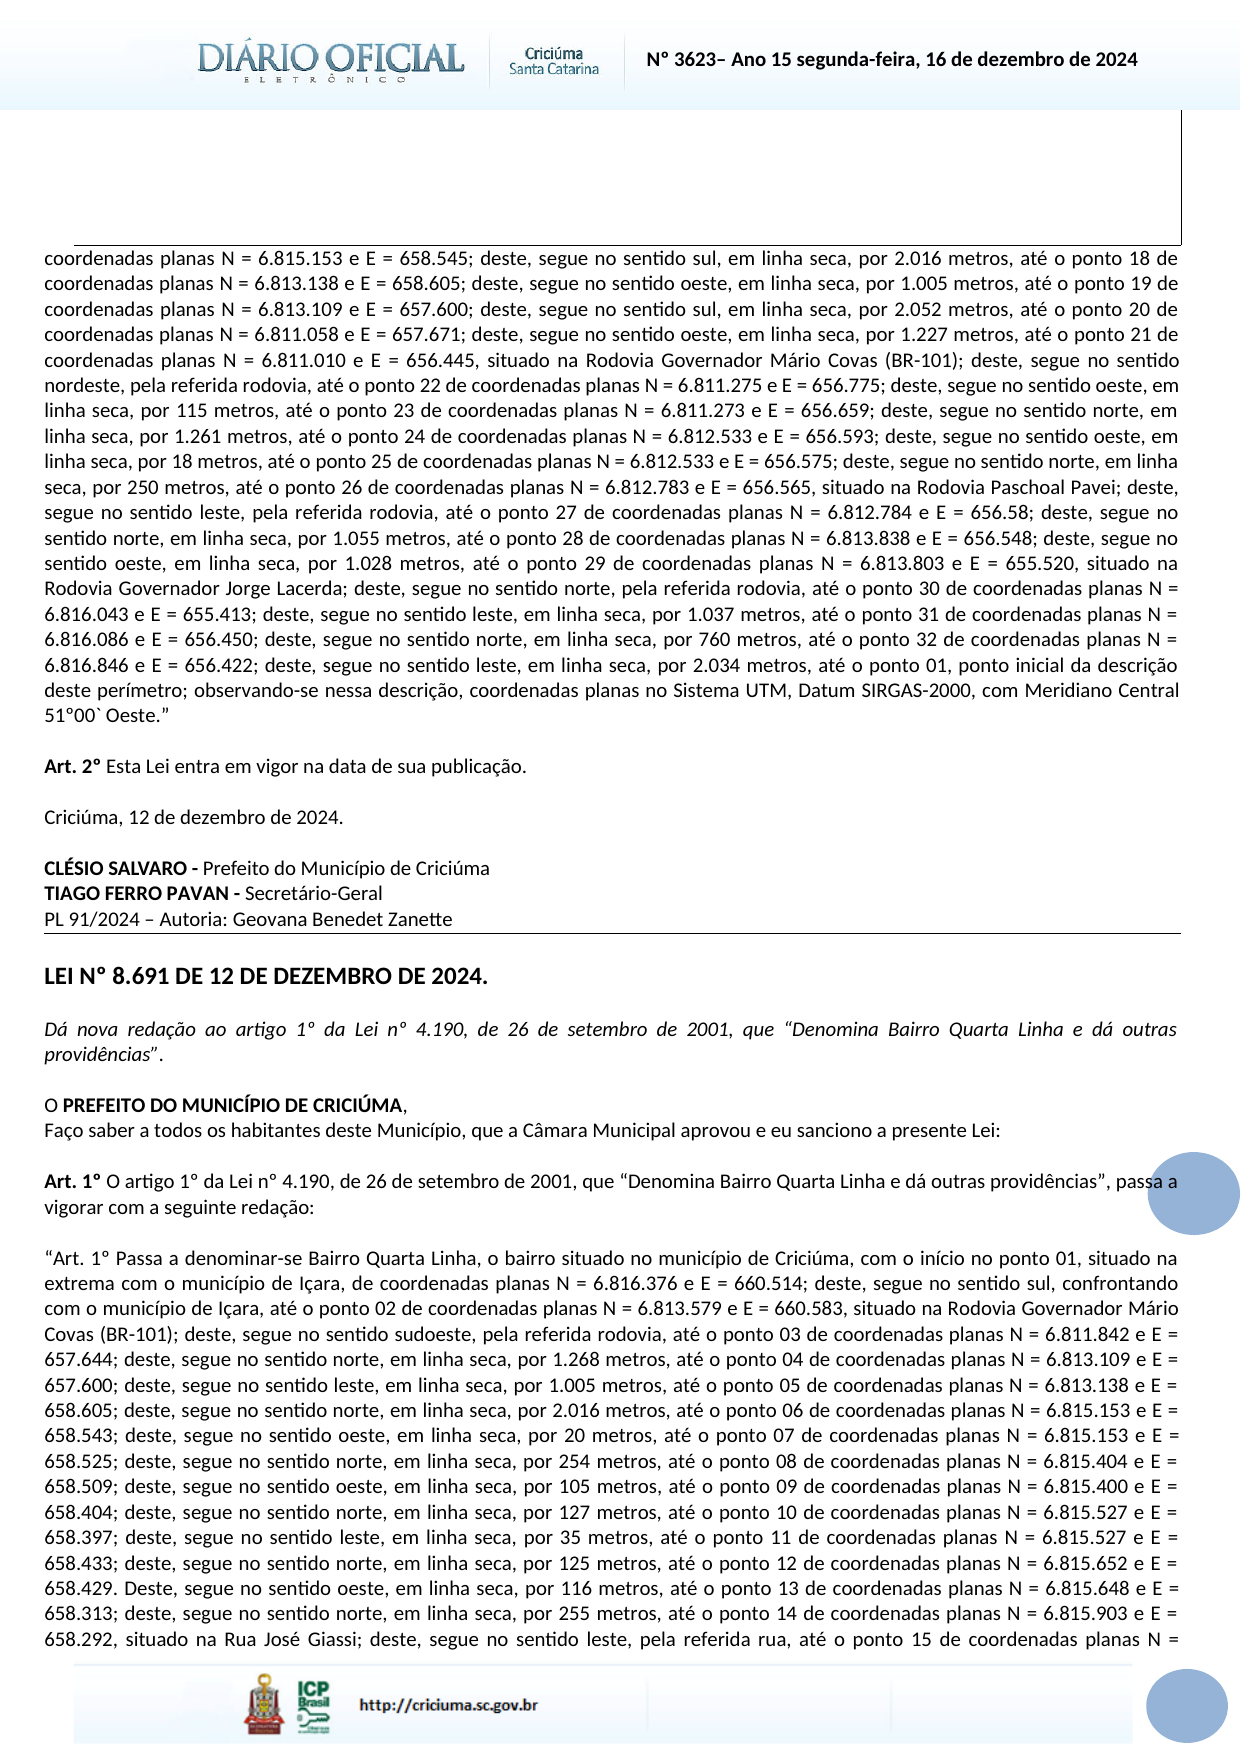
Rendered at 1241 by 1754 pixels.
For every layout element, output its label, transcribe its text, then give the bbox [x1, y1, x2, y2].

text O PREFEITO DO MUNICÍPIO DE CRICIÚMA, [44, 1092, 1181, 1118]
text “Art. 1º Passa a denominar-se Bairro Quarta Linha, o bairro situado no município de Criciúma, com o início no ponto 01, situado na extrema com o município de Içara, de coordenadas planas N = 6.816.376 e E = 660.514; deste, segue no sentido sul, confrontando com o município de Içara, até o ponto 02 de coordenadas planas N = 6.813.579 e E = 660.583, situado na Rodovia Governador Mário Covas (BR-101); deste, segue no sentido sudoeste, pela referida rodovia, até o ponto 03 de coordenadas planas N = 6.811.842 e E = 657.644; deste, segue no sentido norte, em linha seca, por 1.268 metros, até o ponto 04 de coordenadas planas N = 6.813.109 e E = 657.600; deste, segue no sentido leste, em linha seca, por 1.005 metros, até o ponto 05 de coordenadas planas N = 6.813.138 e E = 658.605; deste, segue no sentido norte, em linha seca, por 2.016 metros, até o ponto 06 de coordenadas planas N = 6.815.153 e E = 658.543; deste, segue no sentido oeste, em linha seca, por 20 metros, até o ponto 07 de coordenadas planas N = 6.815.153 e E = 658.525; deste, segue no sentido norte, em linha seca, por 254 metros, até o ponto 08 de coordenadas planas N = 6.815.404 e E = 658.509; deste, segue no sentido oeste, em linha seca, por 105 metros, até o ponto 09 de coordenadas planas N = 6.815.400 e E = 658.404; deste, segue no sentido norte, em linha seca, por 127 metros, até o ponto 10 de coordenadas planas N = 6.815.527 e E = 658.397; deste, segue no sentido leste, em linha seca, por 35 metros, até o ponto 11 de coordenadas planas N = 6.815.527 e E = 658.433; deste, segue no sentido norte, em linha seca, por 125 metros, até o ponto 12 de coordenadas planas N = 6.815.652 e E = 658.429. Deste, segue no sentido oeste, em linha seca, por 116 metros, até o ponto 13 de coordenadas planas N = 6.815.648 e E = 658.313; deste, segue no sentido norte, em linha seca, por 255 metros, até o ponto 14 de coordenadas planas N = 6.815.903 e E = 658.292, situado na Rua José Giassi; deste, segue no sentido leste, pela referida rua, até o ponto 15 de coordenadas planas N = [44, 1245, 1181, 1651]
text Dá nova redação ao artigo 1º da Lei nº 4.190, de 26 de setembro de 2001, que “Denomina Bairro Quarta Linha e dá outras providências”. [44, 1016, 1181, 1067]
text Art. 1º O artigo 1º da Lei nº 4.190, de 26 de setembro de 2001, que “Denomina Bairro Quarta Linha e dá outras providências”, passa a vigorar com a seguinte redação: [44, 1168, 1156, 1219]
text LEI Nº 8.691 DE 12 DE DEZEMBRO DE 2024. [44, 960, 1181, 991]
text TIAGO FERRO PAVAN - Secretário-Geral [44, 881, 1181, 906]
text PL 91/2024 – Autoria: Geovana Benedet Zanette [44, 906, 1181, 933]
text CLÉSIO SALVARO - Prefeito do Município de Criciúma [44, 855, 1181, 881]
text Art. 2º Esta Lei entra em vigor na data de sua publicação. [44, 753, 1181, 779]
text Faço saber a todos os habitantes deste Município, que a Câmara Municipal aprovou e eu sanciono a presente Lei: [44, 1118, 1181, 1143]
text coordenadas planas N = 6.815.153 e E = 658.545; deste, segue no sentido sul, em linha seca, por 2.016 metros, até o ponto 18 de coordenadas planas N = 6.813.138 e E = 658.605; deste, segue no sentido oeste, em linha seca, por 1.005 metros, até o ponto 19 de coordenadas planas N = 6.813.109 e E = 657.600; deste, segue no sentido sul, em linha seca, por 2.052 metros, até o ponto 20 de coordenadas planas N = 6.811.058 e E = 657.671; deste, segue no sentido oeste, em linha seca, por 1.227 metros, até o ponto 21 de coordenadas planas N = 6.811.010 e E = 656.445, situado na Rodovia Governador Mário Covas (BR-101); deste, segue no sentido nordeste, pela referida rodovia, até o ponto 22 de coordenadas planas N = 6.811.275 e E = 656.775; deste, segue no sentido oeste, em linha seca, por 115 metros, até o ponto 23 de coordenadas planas N = 6.811.273 e E = 656.659; deste, segue no sentido norte, em linha seca, por 1.261 metros, até o ponto 24 de coordenadas planas N = 6.812.533 e E = 656.593; deste, segue no sentido oeste, em linha seca, por 18 metros, até o ponto 25 de coordenadas planas N = 6.812.533 e E = 656.575; deste, segue no sentido norte, em linha seca, por 250 metros, até o ponto 26 de coordenadas planas N = 6.812.783 e E = 656.565, situado na Rodovia Paschoal Pavei; deste, segue no sentido leste, pela referida rodovia, até o ponto 27 de coordenadas planas N = 6.812.784 e E = 656.58; deste, segue no sentido norte, em linha seca, por 1.055 metros, até o ponto 28 de coordenadas planas N = 6.813.838 e E = 656.548; deste, segue no sentido oeste, em linha seca, por 1.028 metros, até o ponto 29 de coordenadas planas N = 6.813.803 e E = 655.520, situado na Rodovia Governador Jorge Lacerda; deste, segue no sentido norte, pela referida rodovia, até o ponto 30 de coordenadas planas N = 6.816.043 e E = 655.413; deste, segue no sentido leste, em linha seca, por 1.037 metros, até o ponto 31 de coordenadas planas N = 6.816.086 e E = 656.450; deste, segue no sentido norte, em linha seca, por 760 metros, até o ponto 32 de coordenadas planas N = 6.816.846 e E = 656.422; deste, segue no sentido leste, em linha seca, por 2.034 metros, até o ponto 01, ponto inicial da descrição deste perímetro; observando-se nessa descrição, coordenadas planas no Sistema UTM, Datum SIRGAS-2000, com Meridiano Central 51º00` Oeste.” [44, 245, 1181, 728]
text Criciúma, 12 de dezembro de 2024. [44, 804, 1181, 830]
